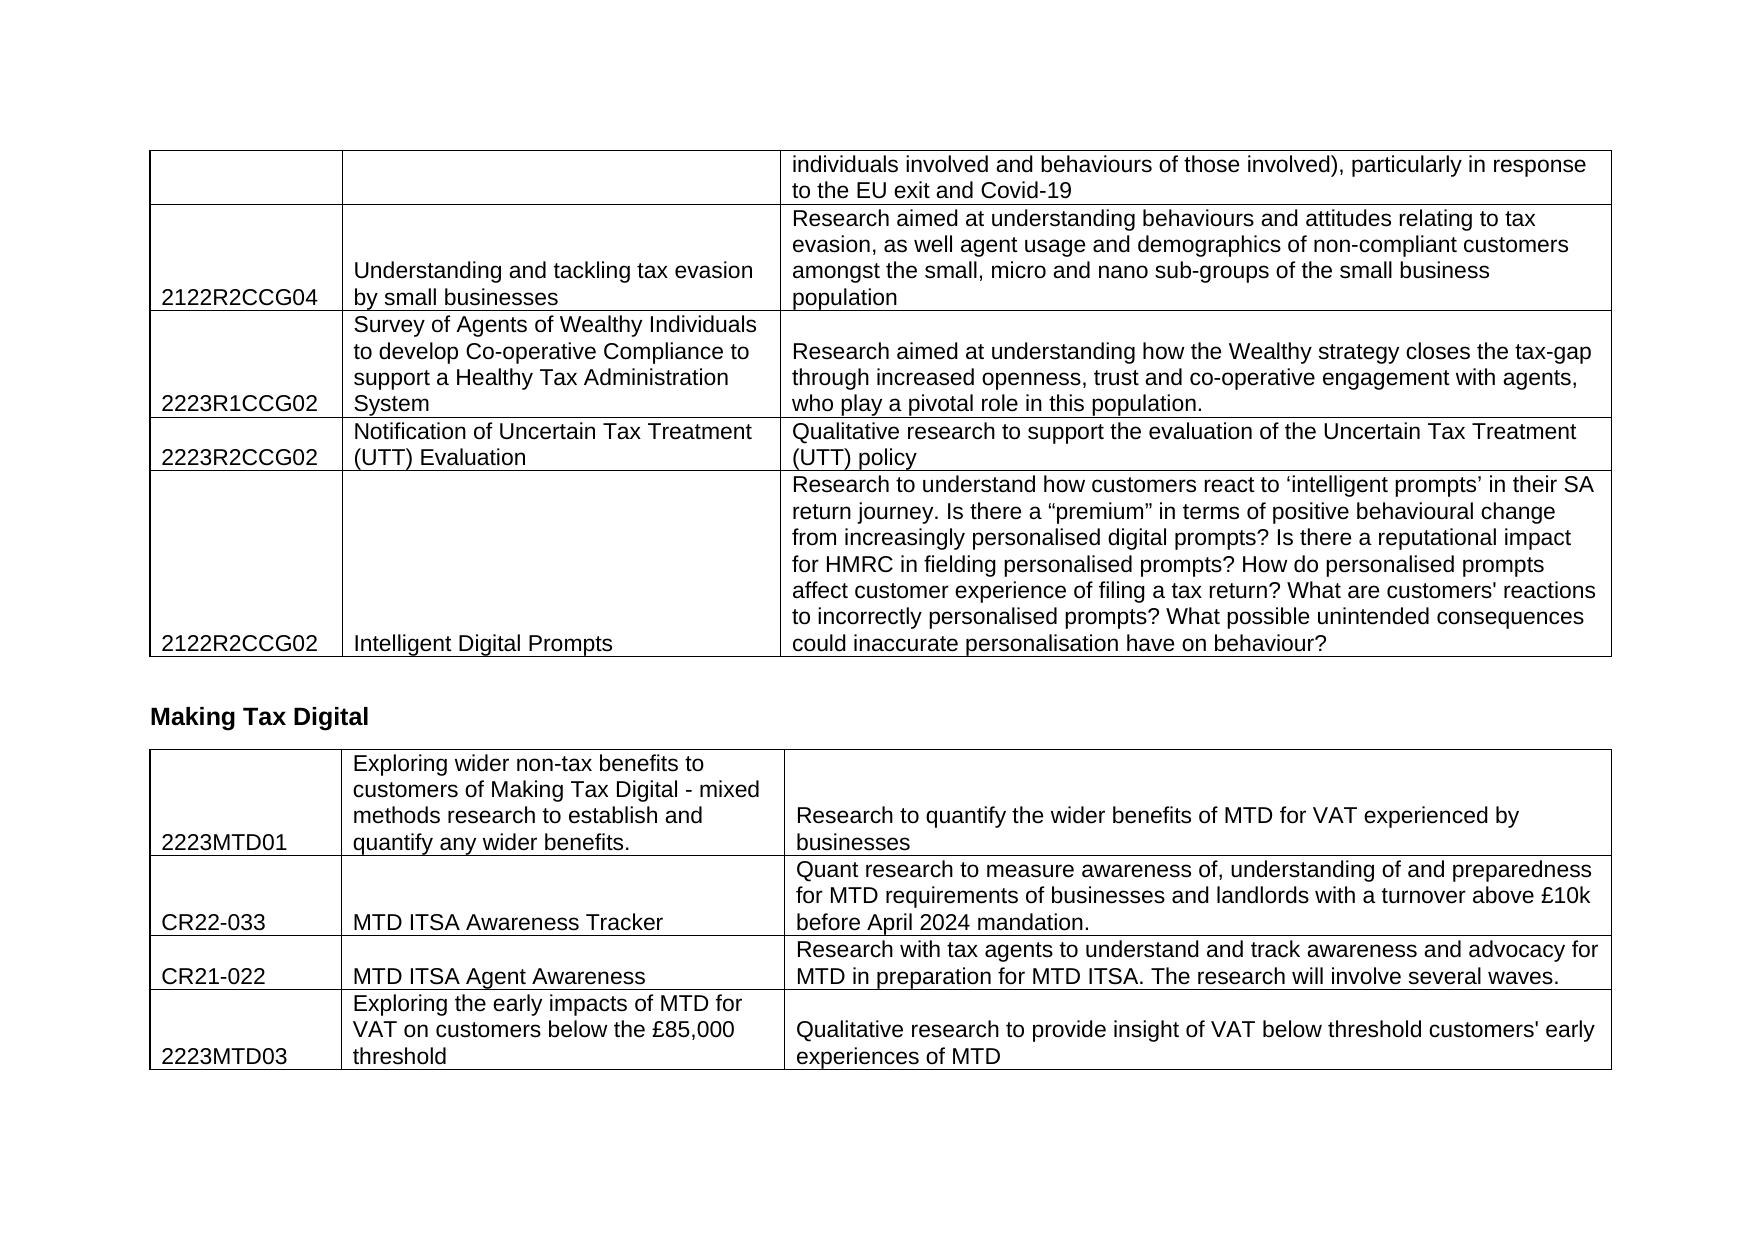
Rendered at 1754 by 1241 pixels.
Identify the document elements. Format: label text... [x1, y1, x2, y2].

table_cell 2223MTD03 [151, 990, 341, 1069]
table_cell 2223R1CCG02 [151, 311, 342, 417]
table_cell individuals involved and behaviours of those involved), particularly in response to the EU exit and Covid-19 [781, 151, 1611, 204]
table_header 2223MTD01 [151, 750, 341, 855]
table_cell 2122R2CCG02 [151, 471, 342, 656]
table_cell CR21-022 [151, 936, 341, 989]
table_cell Intelligent Digital Prompts [343, 471, 780, 656]
table_cell Research aimed at understanding how the Wealthy strategy closes the tax-gap through increased openness, trust and co-operative engagement with agents, who play a pivotal role in this population. [781, 311, 1611, 417]
table_cell MTD ITSA Agent Awareness [342, 936, 784, 989]
table_header Research to quantify the wider benefits of MTD for VAT experienced by businesses [785, 750, 1611, 855]
table_cell Research with tax agents to understand and track awareness and advocacy for MTD in preparation for MTD ITSA. The research will involve several waves. [785, 936, 1611, 989]
table_cell Qualitative research to provide insight of VAT below threshold customers' early experiences of MTD [785, 990, 1611, 1069]
table_cell Survey of Agents of Wealthy Individuals to develop Co-operative Compliance to support a Healthy Tax Administration System [343, 311, 780, 417]
table_cell Understanding and tackling tax evasion by small businesses [343, 205, 780, 310]
table_cell Exploring the early impacts of MTD for VAT on customers below the £85,000 threshold [342, 990, 784, 1069]
table_header Exploring wider non-tax benefits to customers of Making Tax Digital - mixed methods research to establish and quantify any wider benefits. [342, 750, 784, 855]
table_cell 2223R2CCG02 [151, 418, 342, 470]
table_cell Quant research to measure awareness of, understanding of and preparedness for MTD requirements of businesses and landlords with a turnover above £10k before April 2024 mandation. [785, 856, 1611, 935]
text Making Tax Digital [150, 702, 1604, 730]
table_cell Qualitative research to support the evaluation of the Uncertain Tax Treatment (UTT) policy [781, 418, 1611, 470]
table_cell Notification of Uncertain Tax Treatment (UTT) Evaluation [343, 418, 780, 470]
table_cell [343, 151, 780, 204]
table_cell MTD ITSA Awareness Tracker [342, 856, 784, 935]
table_cell Research aimed at understanding behaviours and attitudes relating to tax evasion, as well agent usage and demographics of non-compliant customers amongst the small, micro and nano sub-groups of the small business population [781, 205, 1611, 310]
table_cell CR22-033 [151, 856, 341, 935]
table_cell [151, 151, 342, 204]
table_cell 2122R2CCG04 [151, 205, 342, 310]
table_cell Research to understand how customers react to ‘intelligent prompts’ in their SA return journey. Is there a “premium” in terms of positive behavioural change from increasingly personalised digital prompts? Is there a reputational impact for HMRC in fielding personalised prompts? How do personalised prompts affect customer experience of filing a tax return? What are customers' reactions to incorrectly personalised prompts? What possible unintended consequences could inaccurate personalisation have on behaviour? [781, 471, 1611, 656]
